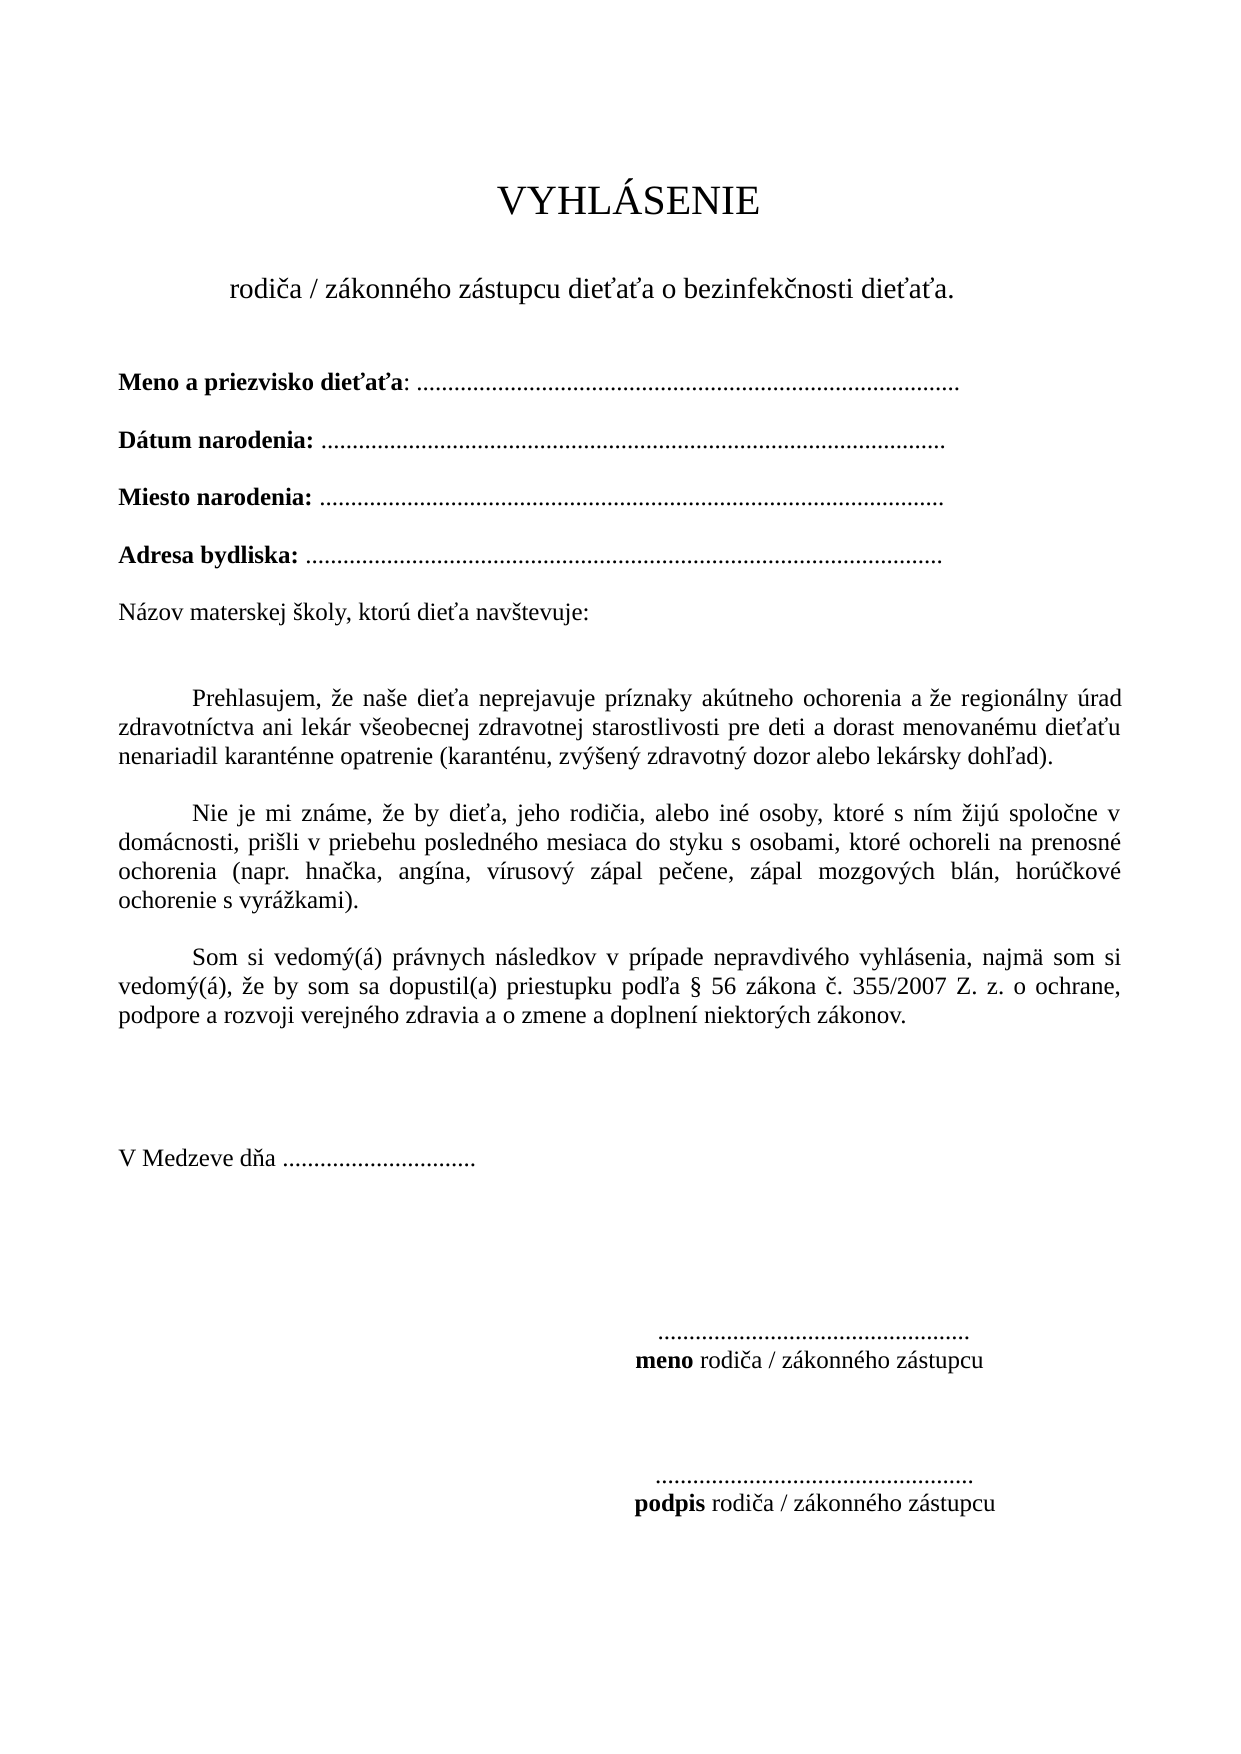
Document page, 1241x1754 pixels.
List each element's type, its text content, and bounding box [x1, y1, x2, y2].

subtitle Meno a priezvisko dieťaťa: ....................................................................................... [118, 367, 1122, 396]
text V Medzeve dňa ............................... [118, 1143, 1122, 1172]
text rodiča / zákonného zástupcu dieťaťa o bezinfekčnosti dieťaťa. [62, 271, 1122, 305]
subtitle Dátum narodenia: .................................................................................................... [118, 425, 1122, 453]
text Nie je mi známe, že by dieťa, jeho rodičia, alebo iné osoby, ktoré s ním žijú spoločne v domácnosti, prišli v priebehu posledného mesiaca do styku s osobami, ktoré ochoreli na prenosné ochorenia (napr. hnačka, angína, vírusový zápal pečene, zápal mozgových blán, horúčkové ochorenie s vyrážkami). [118, 798, 1122, 913]
text ................................................... [118, 1460, 1122, 1488]
text VYHLÁSENIE [118, 176, 1122, 223]
text Som si vedomý(á) právnych následkov v prípade nepravdivého vyhlásenia, najmä som si vedomý(á), že by som sa dopustil(a) priestupku podľa § 56 zákona č. 355/2007 Z. z. o ochrane, podpore a rozvoji verejného zdravia a o zmene a doplnení niektorých zákonov. [118, 942, 1122, 1028]
subtitle Miesto narodenia: .................................................................................................... [118, 482, 1122, 511]
text podpis rodiča / zákonného zástupcu [561, 1488, 1122, 1517]
text Prehlasujem, že naše dieťa neprejavuje príznaky akútneho ochorenia a že regionálny úrad zdravotníctva ani lekár všeobecnej zdravotnej starostlivosti pre deti a dorast menovanému dieťaťu nenariadil karanténne opatrenie (karanténu, zvýšený zdravotný dozor alebo lekársky dohľad). [118, 683, 1122, 770]
subtitle Adresa bydliska: ...................................................................................................... [118, 540, 1122, 568]
text Názov materskej školy, ktorú dieťa navštevuje: [118, 597, 1122, 626]
text .................................................. meno rodiča / zákonného zástupcu [118, 1316, 1122, 1373]
